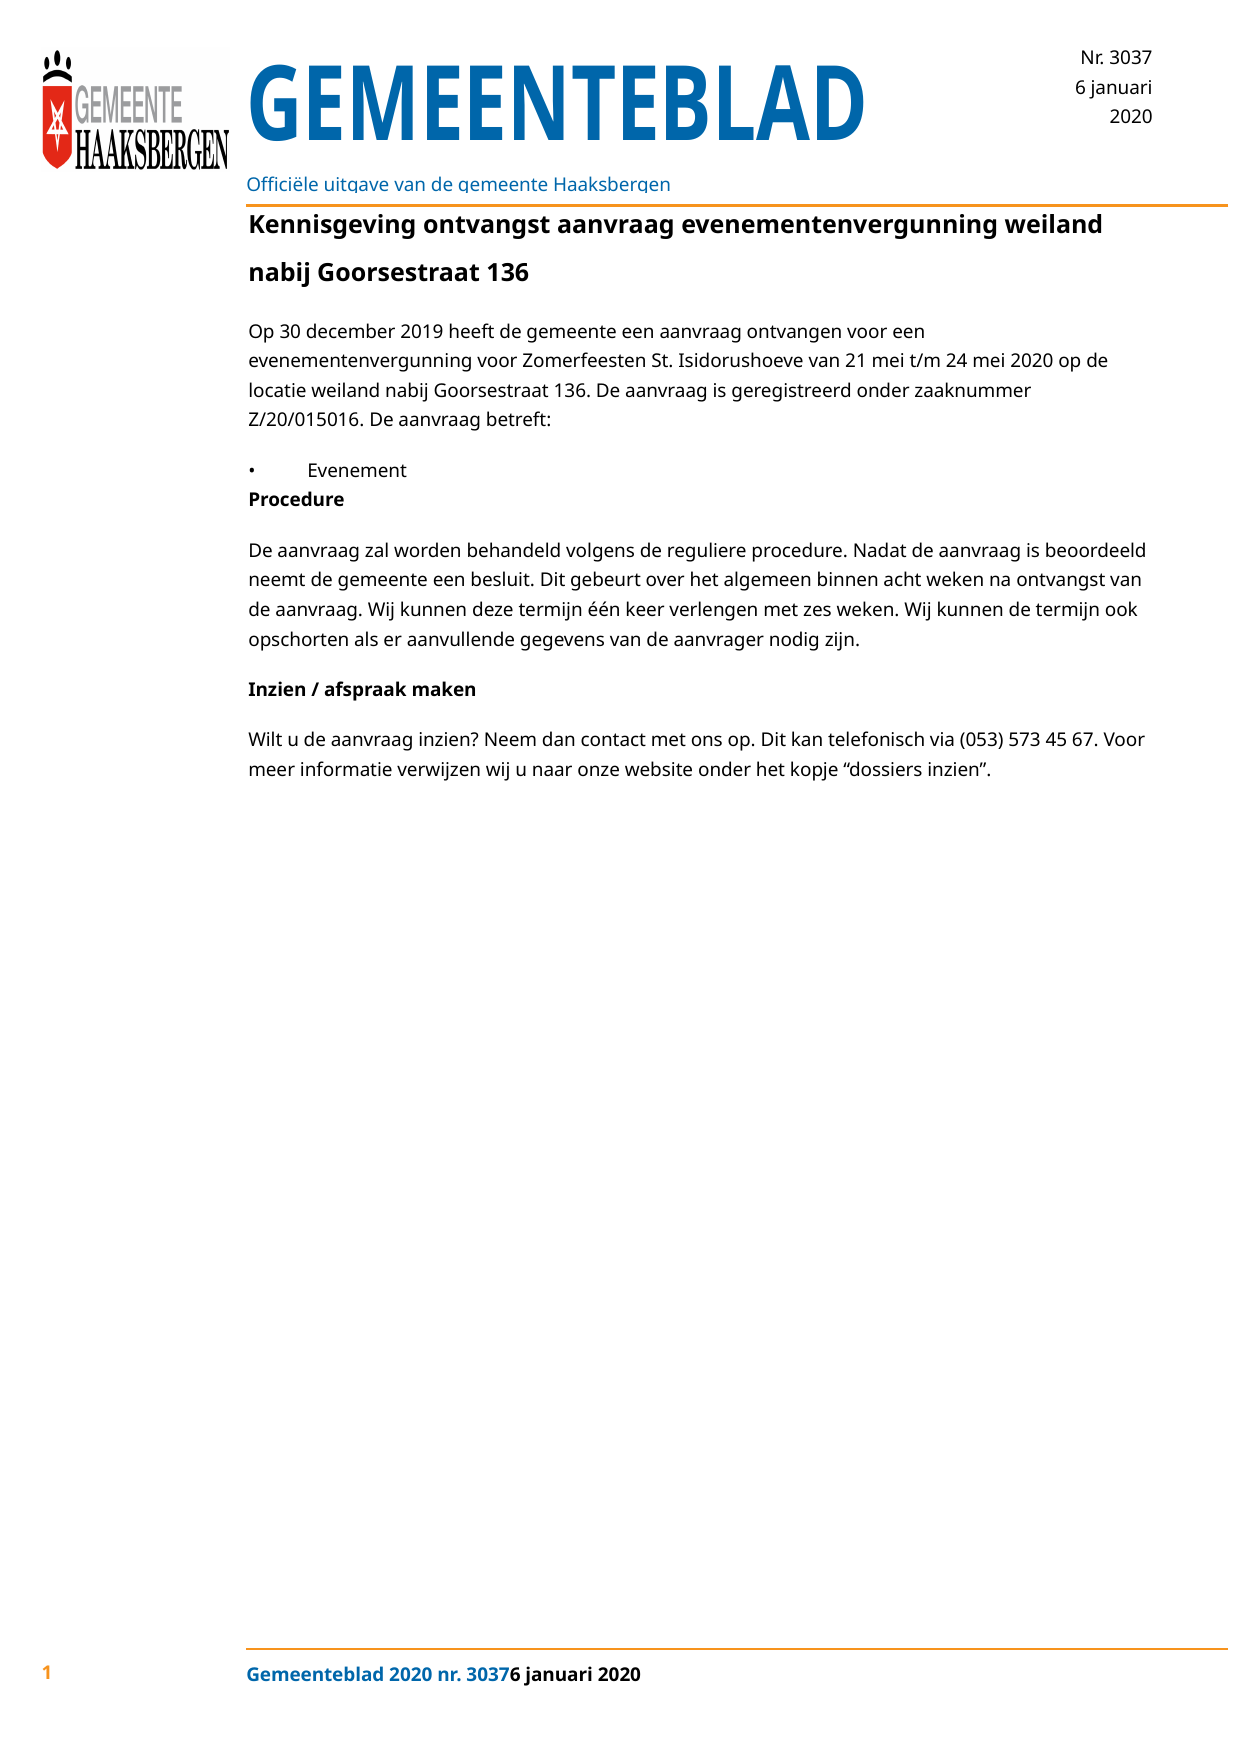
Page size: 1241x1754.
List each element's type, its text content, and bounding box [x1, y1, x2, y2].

text Procedure [248, 487, 1152, 512]
text Inzien / afspraak maken [248, 676, 1152, 702]
text Wilt u de aanvraag inzien? Neem dan contact met ons op. Dit kan telefonisch via (053) 573 45 67. Voor meer informatie verwijzen wij u naar onze website onder het kopje “dossiers inzien”. [248, 727, 1152, 782]
list Evenement [248, 457, 1152, 483]
text De aanvraag zal worden behandeld volgens de reguliere procedure. Nadat de aanvraag is beoordeeld neemt de gemeente een besluit. Dit gebeurt over het algemeen binnen acht weken na ontvangst van de aanvraag. Wij kunnen deze termijn één keer verlengen met zes weken. Wij kunnen de termijn ook opschorten als er aanvullende gegevens van de aanvrager nodig zijn. [248, 537, 1152, 652]
text Kennisgeving ontvangst aanvraag evenementenvergunning weiland nabij Goorsestraat 136 [248, 207, 1152, 288]
picture [41, 47, 231, 172]
text Op 30 december 2019 heeft de gemeente een aanvraag ontvangen voor een evenementenvergunning voor Zomerfeesten St. Isidorushoeve van 21 mei t/m 24 mei 2020 op de locatie weiland nabij Goorsestraat 136. De aanvraag is geregistreerd onder zaaknummer Z/20/015016. De aanvraag betreft: [248, 318, 1152, 432]
